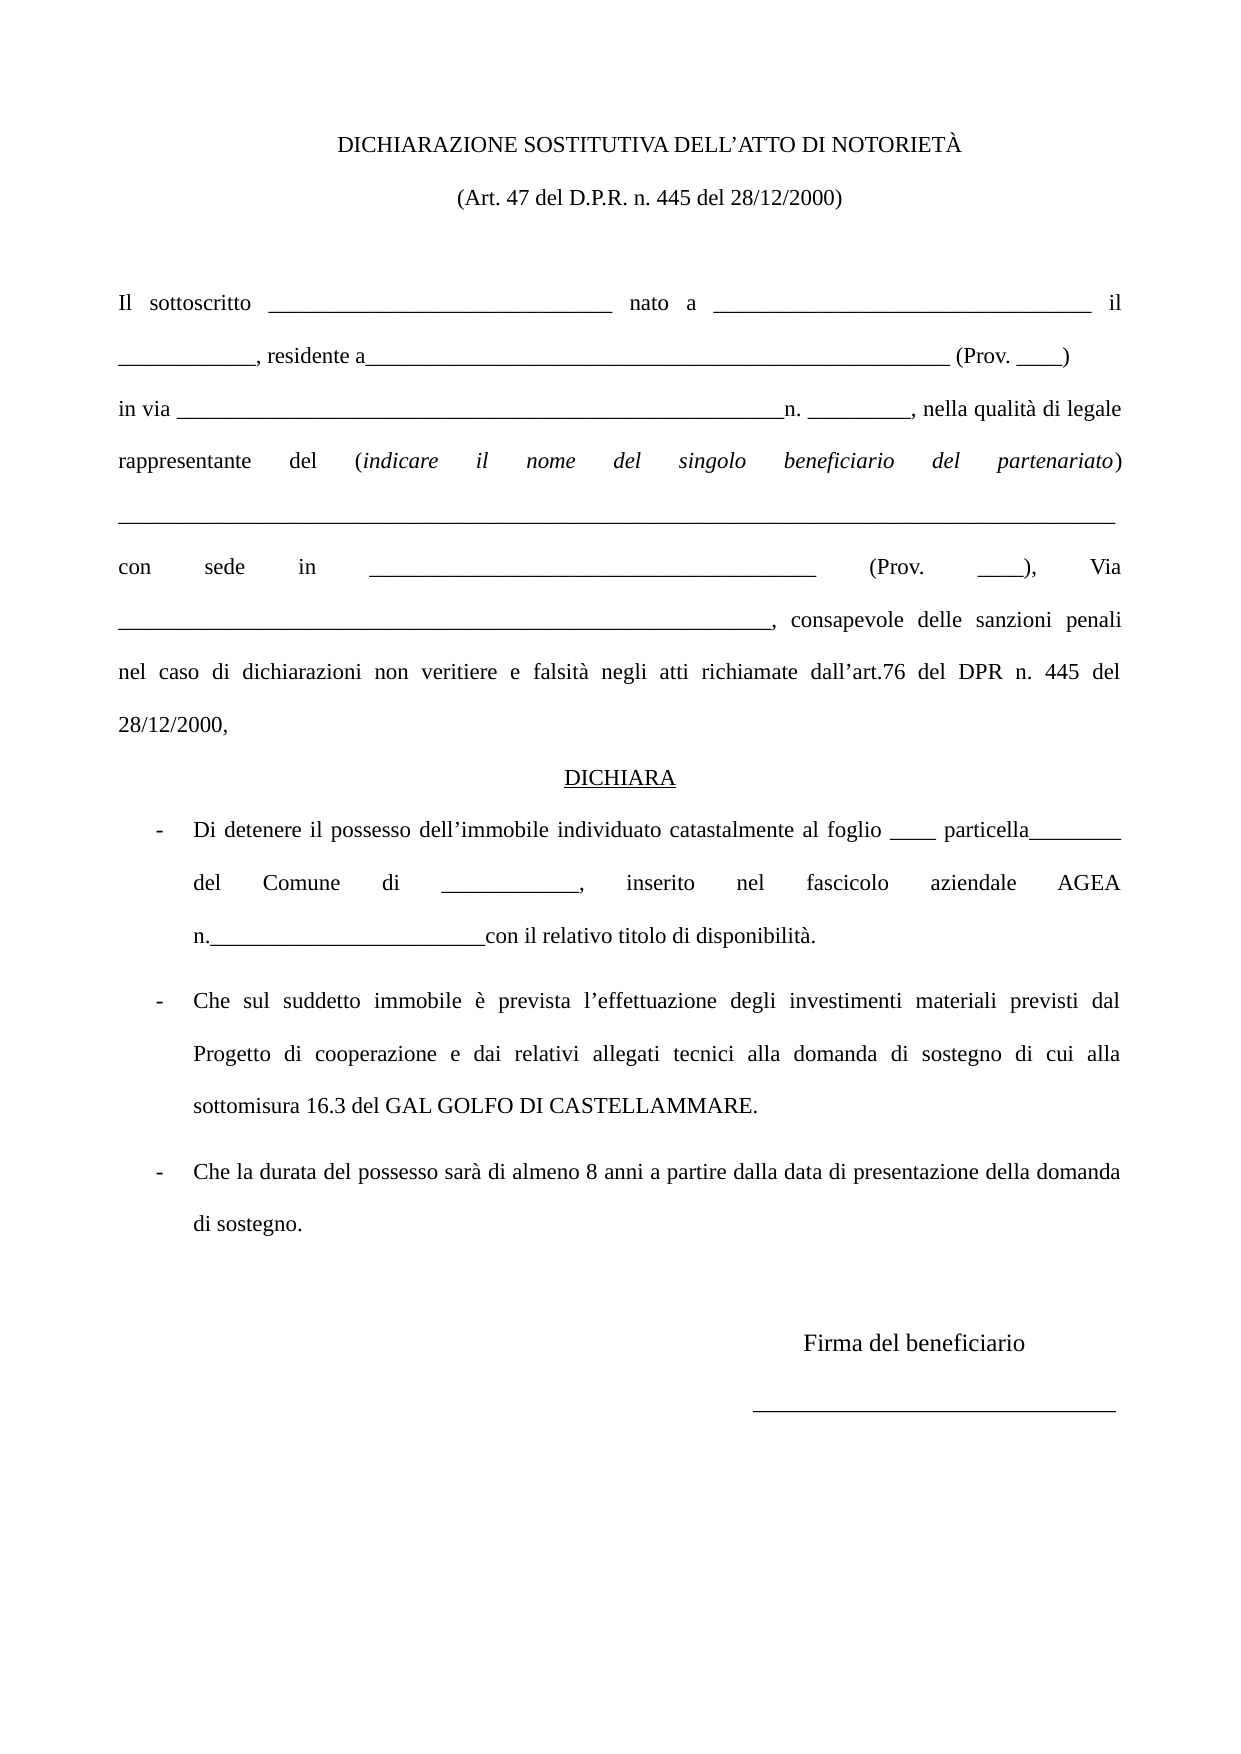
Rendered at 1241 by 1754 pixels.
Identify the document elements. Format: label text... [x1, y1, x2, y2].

text DICHIARA [118, 764, 1122, 790]
text in via _____________________________________________________n. _________, nella qualità di legale rappresentante del (indicare il nome del singolo beneficiario del partenariato) _______________________________________________________________________________________ con sede in _______________________________________ (Prov. ____), Via _________________________________________________________, consapevole delle sanzioni penali nel caso di dichiarazioni non veritiere e falsità negli atti richiamate dall’art.76 del DPR n. 445 del 28/12/2000, [118, 395, 1122, 737]
text DICHIARAZIONE SOSTITUTIVA DELL’ATTO DI NOTORIETÀ [118, 131, 1181, 158]
text Il sottoscritto ______________________________ nato a _________________________________ il ____________, residente a___________________________________________________ (Prov. ____) [118, 289, 1122, 368]
text (Art. 47 del D.P.R. n. 445 del 28/12/2000) [118, 184, 1181, 210]
text Firma del beneficiario [753, 1328, 1122, 1357]
list Che sul suddetto immobile è prevista l’effettuazione degli investimenti materiali previsti dal Progetto di cooperazione e dai relativi allegati tecnici alla domanda di sostegno di cui alla sottomisura 16.3 del GAL GOLFO DI CASTELLAMMARE. [156, 987, 1122, 1119]
list Che la durata del possesso sarà di almeno 8 anni a partire dalla data di presentazione della domanda di sostegno. [156, 1158, 1122, 1237]
text _____________________________ [753, 1386, 1122, 1414]
list Di detenere il possesso dell’immobile individuato catastalmente al foglio ____ particella________ del Comune di ____________, inserito nel fascicolo aziendale AGEA n.________________________con il relativo titolo di disponibilità. [156, 816, 1122, 948]
